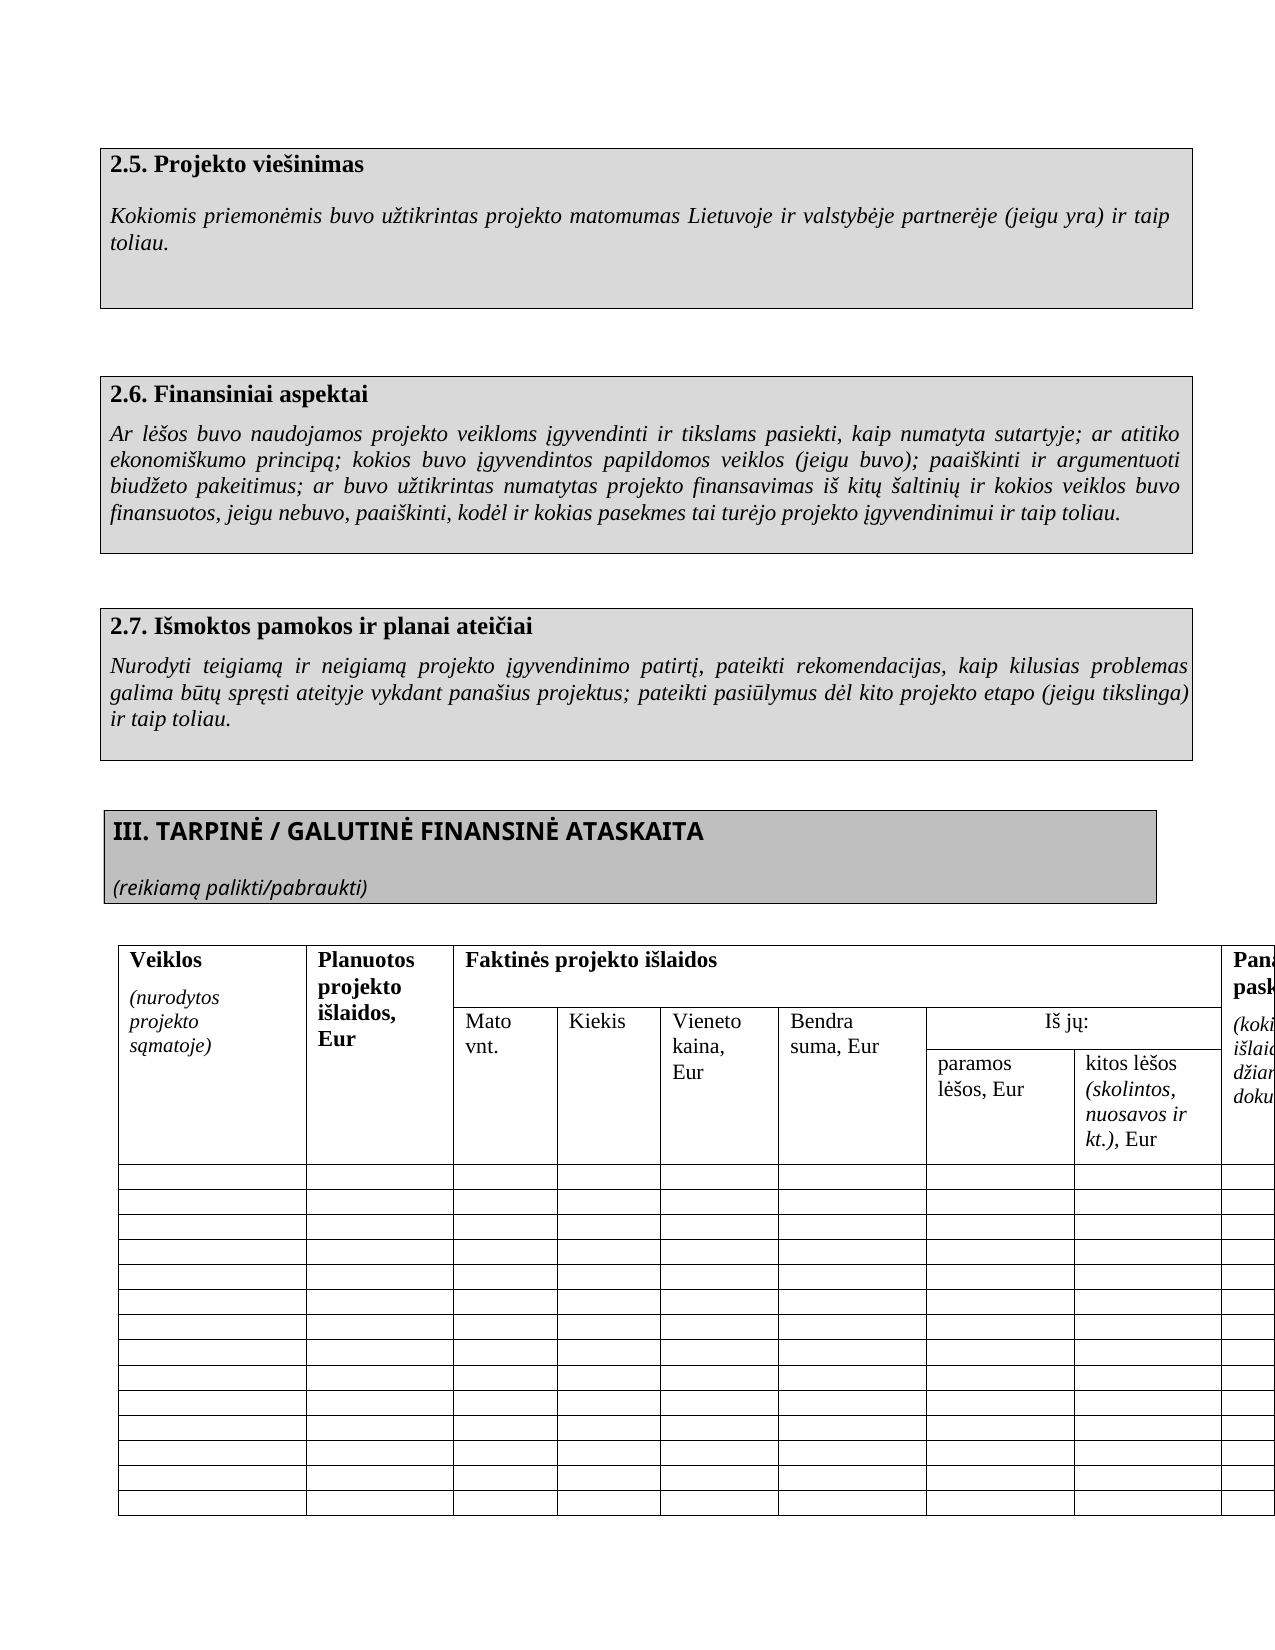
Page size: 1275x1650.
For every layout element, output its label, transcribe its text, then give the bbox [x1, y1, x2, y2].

table_cell [779, 1366, 926, 1389]
table_cell [661, 1290, 778, 1314]
table_cell [454, 1416, 557, 1440]
table_cell [1222, 1466, 1274, 1490]
table_cell [119, 1416, 306, 1440]
table_cell [558, 1441, 660, 1465]
table_cell [119, 1315, 306, 1339]
table_cell [307, 1416, 453, 1440]
table_cell [119, 1190, 306, 1214]
table_cell [661, 1416, 778, 1440]
table_cell [1222, 1240, 1274, 1264]
table_cell [119, 1340, 306, 1364]
table_cell [1075, 1165, 1221, 1189]
table_cell [927, 1491, 1074, 1515]
table_cell [307, 1215, 453, 1239]
table_cell [661, 1190, 778, 1214]
table_cell [779, 1265, 926, 1289]
table_cell [307, 1491, 453, 1515]
table_cell [779, 1491, 926, 1515]
text 2.6. Finansiniai aspektai [101, 377, 1192, 404]
table_cell Iš jų: [927, 1008, 1221, 1049]
table_cell [927, 1366, 1074, 1389]
table_cell [661, 1165, 778, 1189]
table_cell [307, 1391, 453, 1415]
table_cell [307, 1441, 453, 1465]
table_cell [454, 1215, 557, 1239]
table_cell [558, 1265, 660, 1289]
table_cell [558, 1466, 660, 1490]
table_cell [927, 1340, 1074, 1364]
table_cell [454, 1391, 557, 1415]
table_cell [1075, 1215, 1221, 1239]
table_cell [558, 1366, 660, 1389]
table_cell [1222, 1165, 1274, 1189]
table_cell [1075, 1491, 1221, 1515]
table_cell [454, 1340, 557, 1364]
table_cell [307, 1240, 453, 1264]
table_header Planuotos projekto išlaidos, Eur [307, 946, 453, 1164]
text Nurodyti teigiamą ir neigiamą projekto įgyvendinimo patirtį, pateikti rekomendacijas, kaip kilusias problemas galima būtų spręsti ateityje vykdant panašius projektus; pateikti pasiūlymus dėl kito projekto etapo (jeigu tikslinga) ir taip toliau. [101, 649, 1192, 728]
table_cell [779, 1190, 926, 1214]
table_cell [661, 1340, 778, 1364]
table_cell [454, 1366, 557, 1389]
table_cell [454, 1290, 557, 1314]
text 2.5. Projekto viešinimas [101, 149, 1192, 177]
table_cell [1075, 1265, 1221, 1289]
table_cell [307, 1366, 453, 1389]
table_cell [1075, 1315, 1221, 1339]
table_cell [779, 1340, 926, 1364]
table_cell [779, 1391, 926, 1415]
table_cell [119, 1215, 306, 1239]
table_cell [558, 1290, 660, 1314]
table_cell Vieneto kaina, Eur [661, 1008, 778, 1164]
table_cell [927, 1215, 1074, 1239]
table_cell [1075, 1466, 1221, 1490]
table_cell [119, 1290, 306, 1314]
text Ar lėšos buvo naudojamos projekto veikloms įgyvendinti ir tikslams pasiekti, kaip numatyta sutartyje; ar atitiko ekonomiškumo principą; kokios buvo įgyvendintos papildomos veiklos (jeigu buvo); paaiškinti ir argumentuoti biudžeto pakeitimus; ar buvo užtikrintas numatytas projekto finansavimas iš kitų šaltinių ir kokios veiklos buvo finansuotos, jeigu nebuvo, paaiškinti, kodėl ir kokias pasekmes tai turėjo projekto įgyvendinimui ir taip toliau. [101, 417, 1192, 522]
table_cell [1075, 1441, 1221, 1465]
table_cell [1222, 1315, 1274, 1339]
table_cell [927, 1391, 1074, 1415]
table_cell [558, 1240, 660, 1264]
table_cell [1222, 1290, 1274, 1314]
table_cell [661, 1215, 778, 1239]
table_cell [1075, 1290, 1221, 1314]
table_cell [661, 1240, 778, 1264]
table_cell [1222, 1190, 1274, 1214]
table_cell [661, 1466, 778, 1490]
table_cell [454, 1190, 557, 1214]
table_cell [307, 1315, 453, 1339]
table_cell [558, 1391, 660, 1415]
table_cell [927, 1290, 1074, 1314]
table_cell [661, 1315, 778, 1339]
table_cell [661, 1391, 778, 1415]
table_cell [119, 1366, 306, 1389]
table_cell [307, 1466, 453, 1490]
table_cell [307, 1340, 453, 1364]
table_cell [1075, 1240, 1221, 1264]
table_cell [779, 1240, 926, 1264]
table_cell [307, 1265, 453, 1289]
table_cell [454, 1240, 557, 1264]
table_cell [558, 1165, 660, 1189]
table_cell [927, 1315, 1074, 1339]
table_cell kitos lėšos (skolintos, nuosavos ir kt.), Eur [1075, 1050, 1221, 1164]
table_cell [558, 1491, 660, 1515]
table_cell [119, 1441, 306, 1465]
table_cell [558, 1190, 660, 1214]
table_cell [454, 1265, 557, 1289]
table_cell [307, 1190, 453, 1214]
table_cell [1075, 1340, 1221, 1364]
table_cell [1222, 1215, 1274, 1239]
table_cell [454, 1441, 557, 1465]
table_cell [779, 1441, 926, 1465]
table_cell [779, 1290, 926, 1314]
table_cell [779, 1416, 926, 1440]
table_header Panaudotų lėšų paskirtis (kokia nurodyta išlaidas pagrin-džiančiame dokumente) [1222, 946, 1274, 1164]
table_cell [558, 1340, 660, 1364]
table_cell Kiekis [558, 1008, 660, 1164]
table_cell [927, 1441, 1074, 1465]
table_cell paramos lėšos, Eur [927, 1050, 1074, 1164]
table_cell [1075, 1366, 1221, 1389]
table_cell [927, 1466, 1074, 1490]
table_cell [119, 1265, 306, 1289]
table_cell [1222, 1340, 1274, 1364]
table_cell [558, 1215, 660, 1239]
table_cell [661, 1441, 778, 1465]
table_cell [119, 1391, 306, 1415]
table_cell [779, 1315, 926, 1339]
table_cell [1222, 1366, 1274, 1389]
table_cell [661, 1265, 778, 1289]
table_cell [1222, 1416, 1274, 1440]
text 2.7. Išmoktos pamokos ir planai ateičiai [101, 609, 1192, 637]
table_cell Mato vnt. [454, 1008, 557, 1164]
table_cell [1075, 1190, 1221, 1214]
table_cell [927, 1190, 1074, 1214]
table_cell [1075, 1391, 1221, 1415]
text Kokiomis priemonėmis buvo užtikrintas projekto matomumas Lietuvoje ir valstybėje partnerėje (jeigu yra) ir taip toliau. [101, 201, 1192, 255]
text (reikiamą palikti/pabraukti) [105, 869, 1156, 903]
table_cell [119, 1466, 306, 1490]
table_header Veiklos (nurodytos projekto sąmatoje) [119, 946, 306, 1164]
table_cell [307, 1165, 453, 1189]
table_cell [927, 1265, 1074, 1289]
table_cell [1075, 1416, 1221, 1440]
table_cell [1222, 1491, 1274, 1515]
table_cell [454, 1491, 557, 1515]
table_cell [558, 1416, 660, 1440]
table_cell [119, 1165, 306, 1189]
table_cell [454, 1466, 557, 1490]
table_cell [307, 1290, 453, 1314]
table_cell [454, 1315, 557, 1339]
table_cell [454, 1165, 557, 1189]
table_cell [779, 1215, 926, 1239]
table_cell [1222, 1391, 1274, 1415]
table_cell [779, 1165, 926, 1189]
table_cell [1222, 1265, 1274, 1289]
table_header Faktinės projekto išlaidos [454, 946, 1221, 1007]
table_cell [927, 1416, 1074, 1440]
text III. TARPINĖ / GALUTINĖ FINANSINĖ ATASKAITA [105, 811, 1156, 848]
table_cell [927, 1165, 1074, 1189]
table_cell [558, 1315, 660, 1339]
table_cell [119, 1240, 306, 1264]
table_cell Bendra suma, Eur [779, 1008, 926, 1164]
table_cell [661, 1366, 778, 1389]
table_cell [927, 1240, 1074, 1264]
table_cell [1222, 1441, 1274, 1465]
table_cell [119, 1491, 306, 1515]
table_cell [779, 1466, 926, 1490]
table_cell [661, 1491, 778, 1515]
